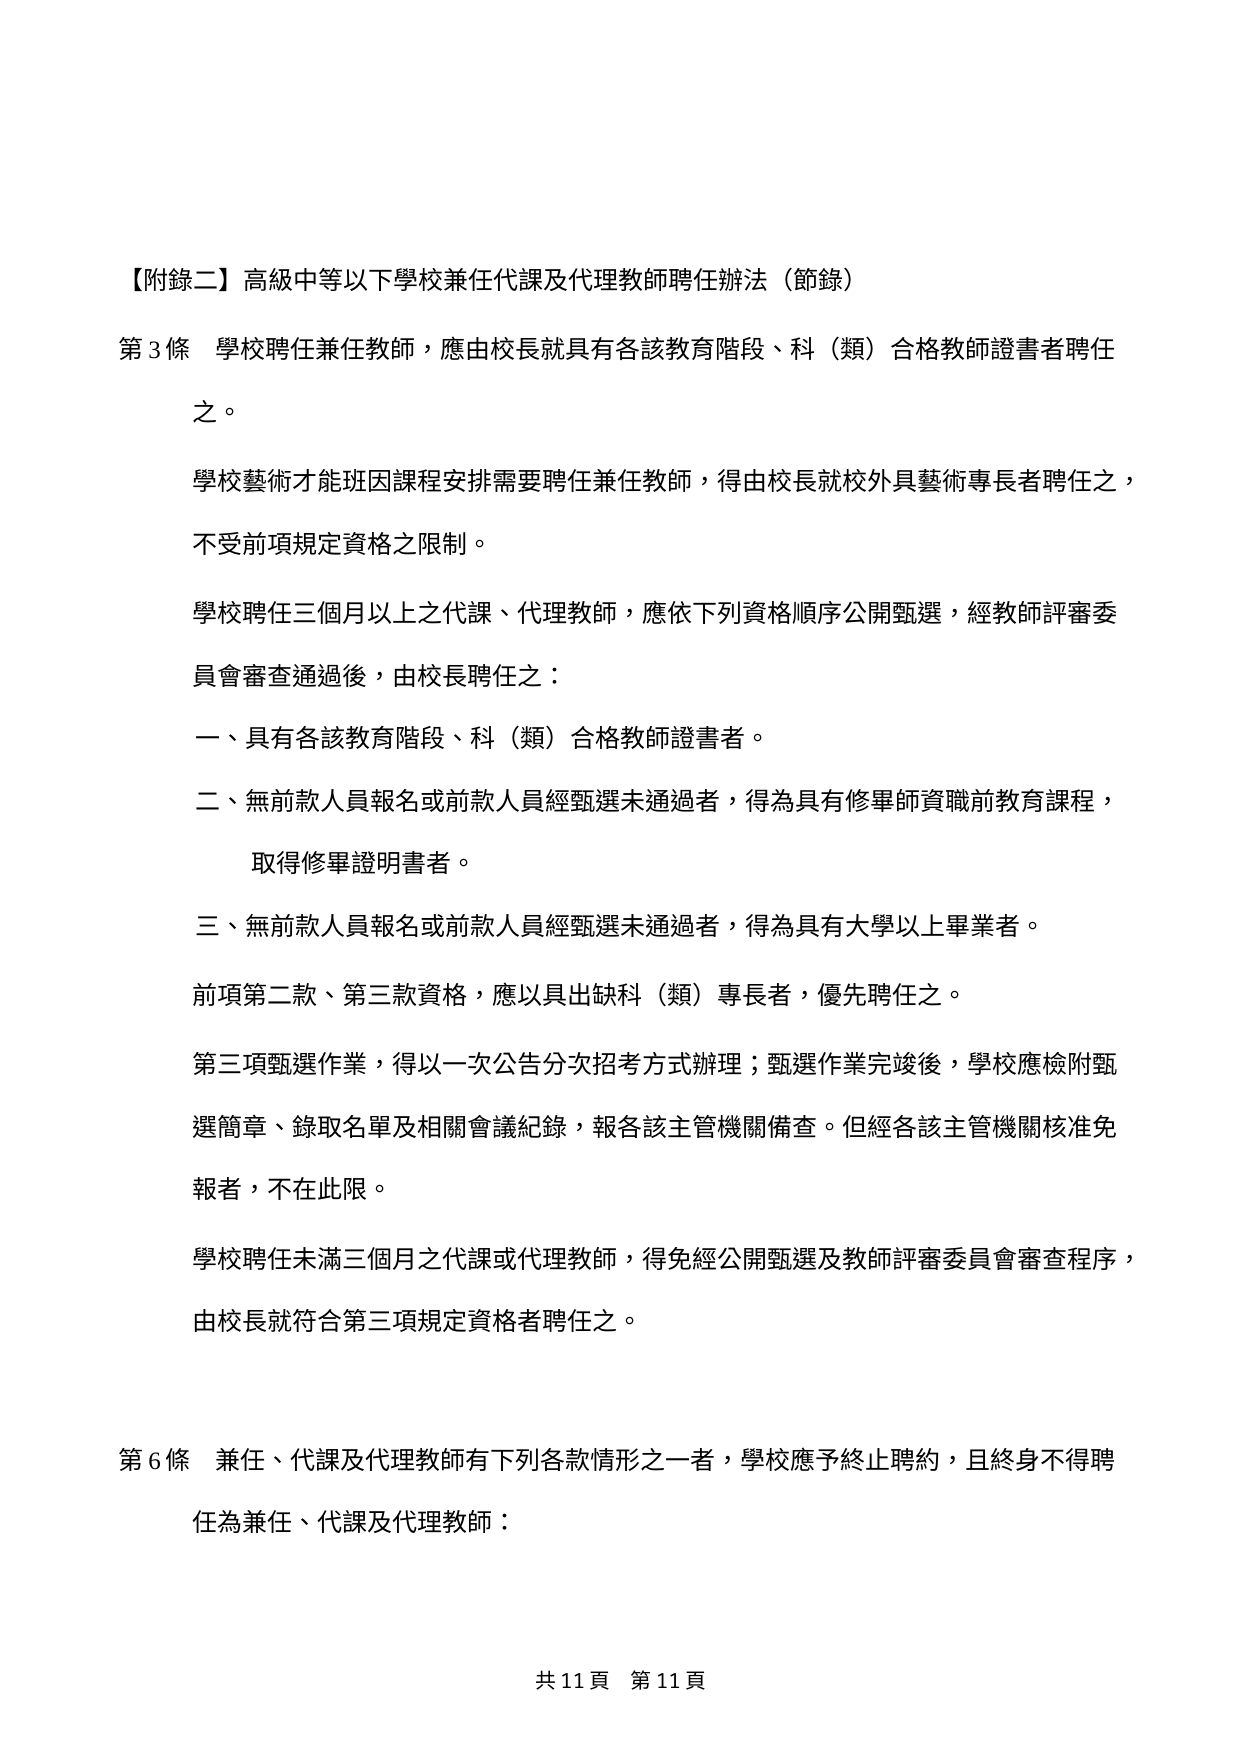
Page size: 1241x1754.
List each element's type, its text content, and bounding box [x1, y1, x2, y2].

text 【附錄二】高級中等以下學校兼任代課及代理教師聘任辦法（節錄） [118, 237, 1122, 299]
text 學校聘任未滿三個月之代課或代理教師，得免經公開甄選及教師評審委員會審查程序，由校長就符合第三項規定資格者聘任之。 [192, 1216, 1122, 1341]
text 第三項甄選作業，得以一次公告分次招考方式辦理；甄選作業完竣後，學校應檢附甄選簡章、錄取名單及相關會議紀錄，報各該主管機關備查。但經各該主管機關核准免報者，不在此限。 [192, 1021, 1122, 1209]
text 二、無前款人員報名或前款人員經甄選未通過者，得為具有修畢師資職前教育課程，取得修畢證明書者。 [195, 757, 1122, 882]
text 第3條 學校聘任兼任教師，應由校長就具有各該教育階段、科（類）合格教師證書者聘任之。 [118, 306, 1122, 431]
text 前項第二款、第三款資格，應以具出缺科（類）專長者，優先聘任之。 [192, 952, 1122, 1014]
text 學校藝術才能班因課程安排需要聘任兼任教師，得由校長就校外具藝術專長者聘任之，不受前項規定資格之限制。 [192, 438, 1122, 563]
text 第6條 兼任、代課及代理教師有下列各款情形之一者，學校應予終止聘約，且終身不得聘任為兼任、代課及代理教師： [118, 1417, 1122, 1542]
text 三、無前款人員報名或前款人員經甄選未通過者，得為具有大學以上畢業者。 [118, 882, 1122, 945]
text 一、具有各該教育階段、科（類）合格教師證書者。 [118, 695, 1122, 757]
text 學校聘任三個月以上之代課、代理教師，應依下列資格順序公開甄選，經教師評審委員會審查通過後，由校長聘任之： [192, 570, 1122, 695]
